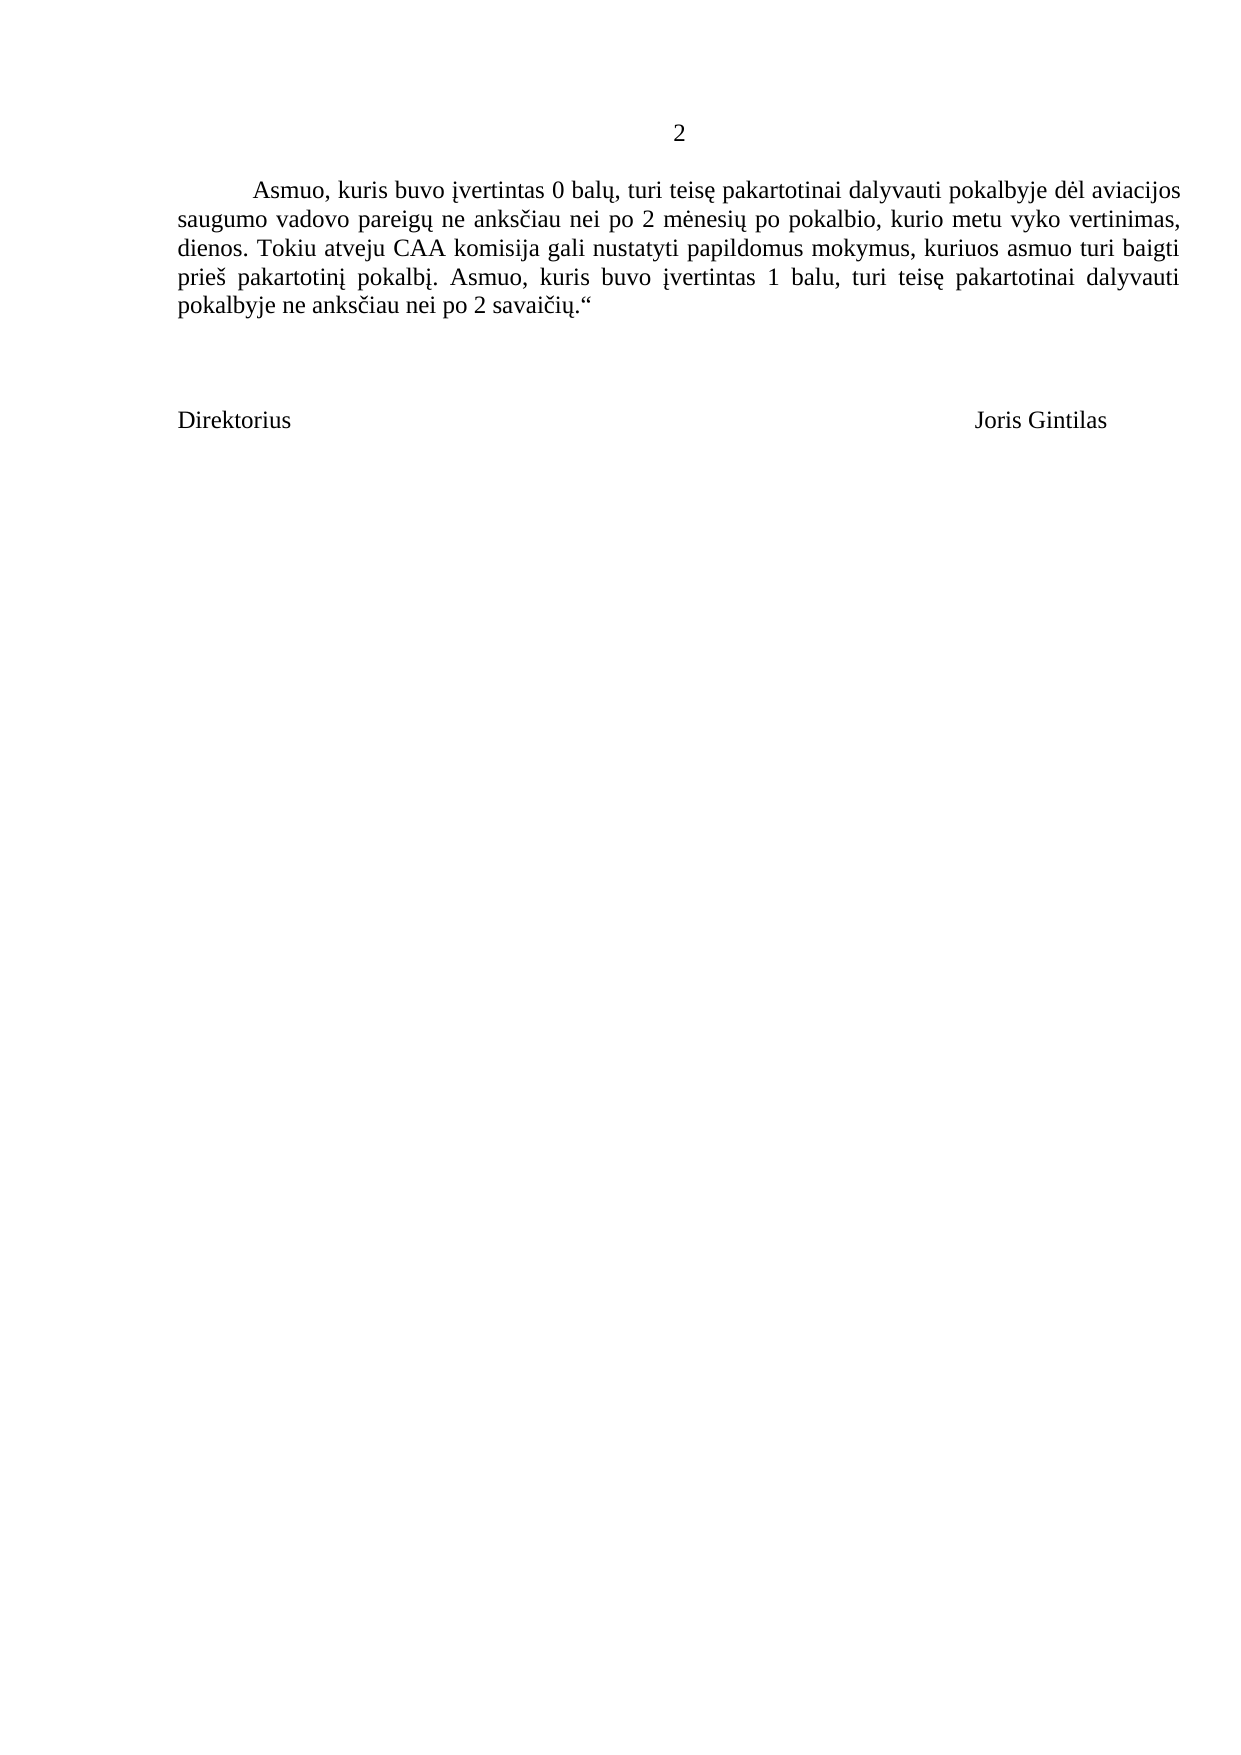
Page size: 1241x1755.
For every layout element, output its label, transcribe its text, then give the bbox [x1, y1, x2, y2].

text Direktorius Joris Gintilas [177, 406, 1181, 434]
text Asmuo, kuris buvo įvertintas 0 balų, turi teisę pakartotinai dalyvauti pokalbyje dėl aviacijos saugumo vadovo pareigų ne anksčiau nei po 2 mėnesių po pokalbio, kurio metu vyko vertinimas, dienos. Tokiu atveju CAA komisija gali nustatyti papildomus mokymus, kuriuos asmuo turi baigti prieš pakartotinį pokalbį. Asmuo, kuris buvo įvertintas 1 balu, turi teisę pakartotinai dalyvauti pokalbyje ne anksčiau nei po 2 savaičių.“ [177, 176, 1181, 319]
